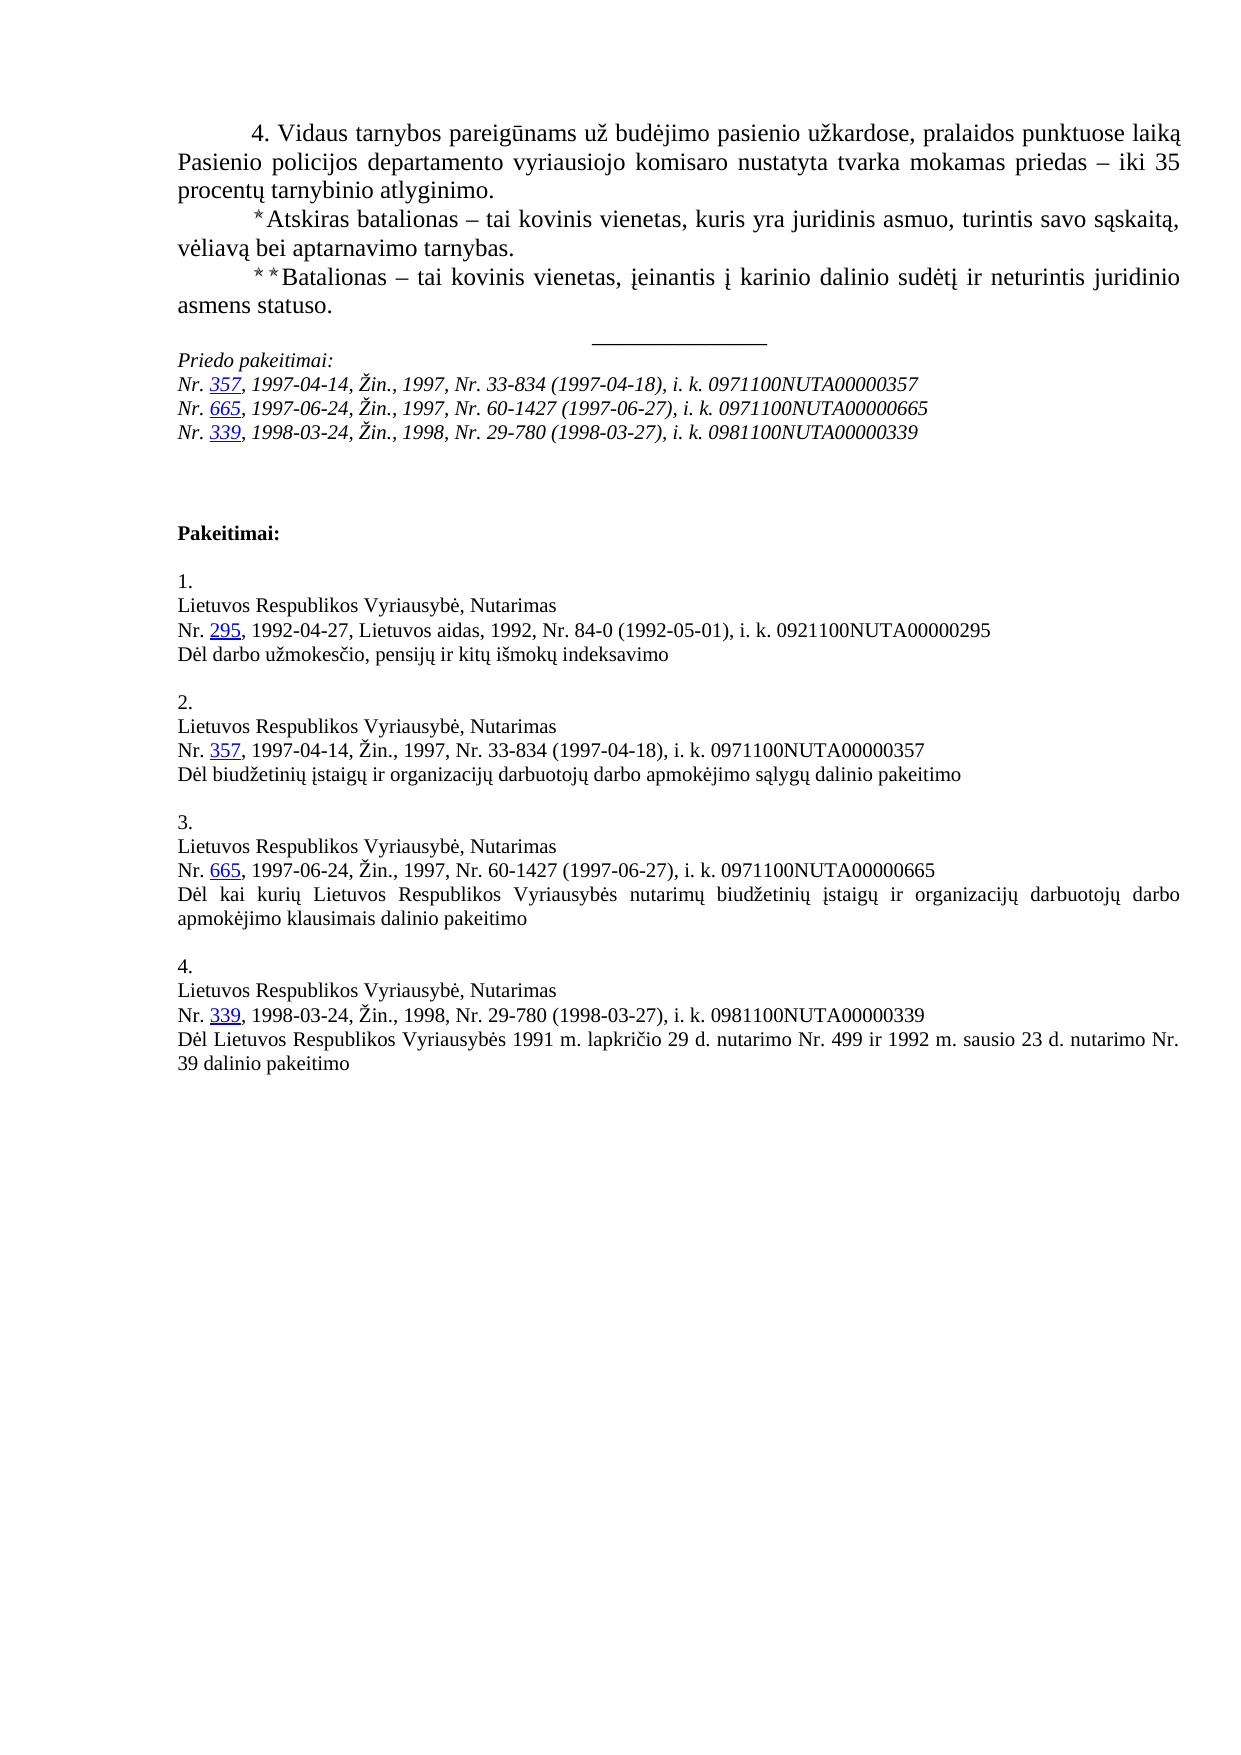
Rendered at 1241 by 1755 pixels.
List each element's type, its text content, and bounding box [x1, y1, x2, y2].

text ______________ [177, 319, 1181, 348]
text 1. [177, 569, 1181, 593]
text 3. [177, 810, 1181, 834]
text 4. [177, 954, 1181, 978]
text Atskiras batalionas – tai kovinis vienetas, kuris yra juridinis asmuo, turintis savo sąskaitą, vėliavą bei aptarnavimo tarnybas. [177, 204, 1181, 262]
text Nr. 339, 1998-03-24, Žin., 1998, Nr. 29-780 (1998-03-27), i. k. 0981100NUTA00000339 [177, 420, 1181, 444]
text Dėl Lietuvos Respublikos Vyriausybės 1991 m. lapkričio 29 d. nutarimo Nr. 499 ir 1992 m. sausio 23 d. nutarimo Nr. 39 dalinio pakeitimo [177, 1027, 1181, 1075]
text 4. Vidaus tarnybos pareigūnams už budėjimo pasienio užkardose, pralaidos punktuose laiką Pasienio policijos departamento vyriausiojo komisaro nustatyta tvarka mokamas priedas – iki 35 procentų tarnybinio atlyginimo. [177, 118, 1181, 204]
text Nr. 665, 1997-06-24, Žin., 1997, Nr. 60-1427 (1997-06-27), i. k. 0971100NUTA00000665 [177, 396, 1181, 420]
text Dėl darbo užmokesčio, pensijų ir kitų išmokų indeksavimo [177, 642, 1181, 666]
text Nr. 665, 1997-06-24, Žin., 1997, Nr. 60-1427 (1997-06-27), i. k. 0971100NUTA00000665 [177, 858, 1181, 882]
text Pakeitimai: [177, 521, 1181, 545]
text Lietuvos Respublikos Vyriausybė, Nutarimas [177, 593, 1181, 617]
text Nr. 357, 1997-04-14, Žin., 1997, Nr. 33-834 (1997-04-18), i. k. 0971100NUTA00000357 [177, 372, 1181, 396]
text Priedo pakeitimai: [177, 348, 1181, 372]
text Nr. 357, 1997-04-14, Žin., 1997, Nr. 33-834 (1997-04-18), i. k. 0971100NUTA00000357 [177, 738, 1181, 762]
text Dėl kai kurių Lietuvos Respublikos Vyriausybės nutarimų biudžetinių įstaigų ir organizacijų darbuotojų darbo apmokėjimo klausimais dalinio pakeitimo [177, 882, 1181, 930]
text Lietuvos Respublikos Vyriausybė, Nutarimas [177, 834, 1181, 858]
text Nr. 295, 1992-04-27, Lietuvos aidas, 1992, Nr. 84-0 (1992-05-01), i. k. 0921100NUTA00000295 [177, 617, 1181, 642]
text Nr. 339, 1998-03-24, Žin., 1998, Nr. 29-780 (1998-03-27), i. k. 0981100NUTA00000339 [177, 1002, 1181, 1027]
text 2. [177, 690, 1181, 714]
text Batalionas – tai kovinis vienetas, įeinantis į karinio dalinio sudėtį ir neturintis juridinio asmens statuso. [177, 262, 1181, 319]
text Lietuvos Respublikos Vyriausybė, Nutarimas [177, 714, 1181, 738]
text Lietuvos Respublikos Vyriausybė, Nutarimas [177, 978, 1181, 1002]
text Dėl biudžetinių įstaigų ir organizacijų darbuotojų darbo apmokėjimo sąlygų dalinio pakeitimo [177, 762, 1181, 786]
